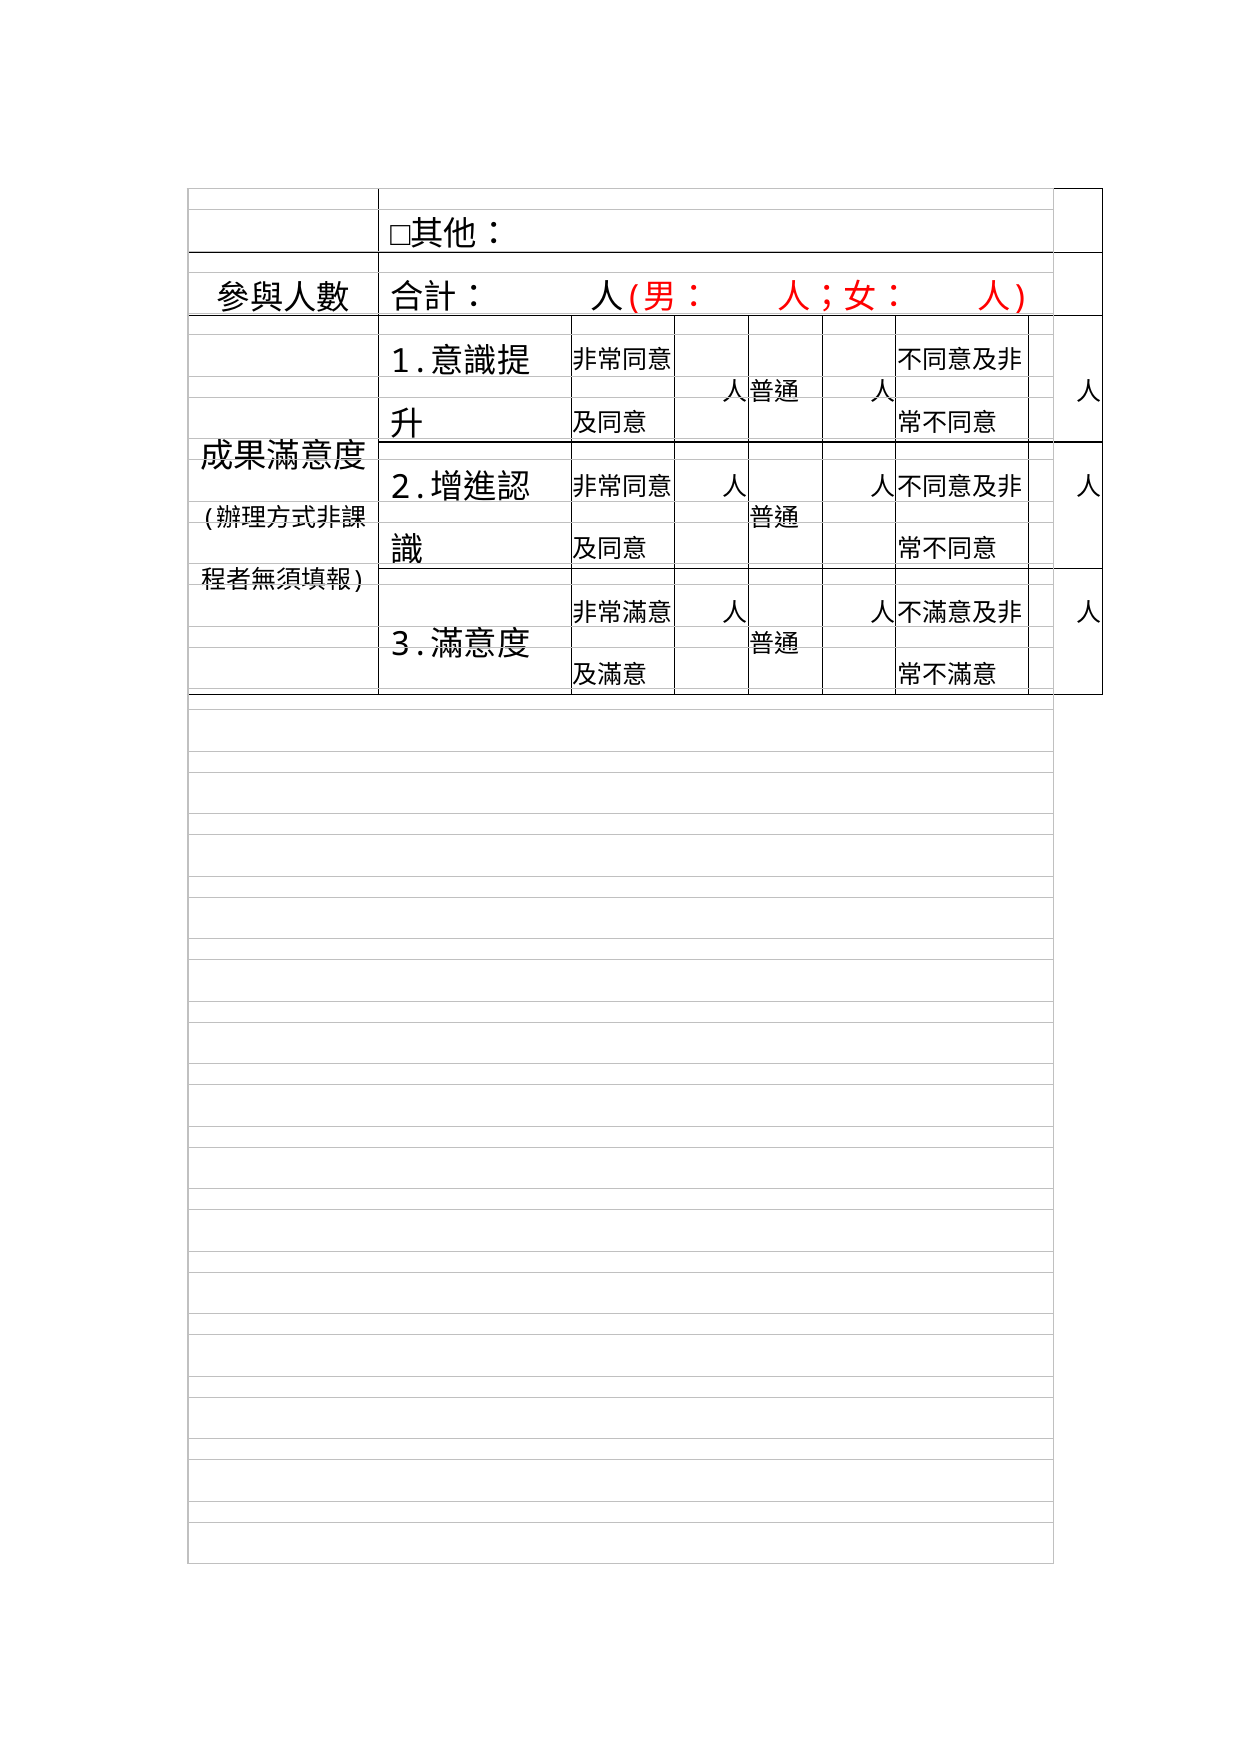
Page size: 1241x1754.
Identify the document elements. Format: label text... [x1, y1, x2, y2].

table_cell 3.滿意度 [379, 569, 571, 584]
table_cell 人 [675, 316, 748, 334]
table_cell 普通 [749, 689, 822, 693]
table_cell [1029, 377, 1053, 397]
table_cell 成果滿意度 (辦理方式非課程者無須填報) [189, 439, 218, 459]
table_cell 人 [1054, 443, 1102, 567]
table_cell 不同意及非常不同意 [896, 523, 1028, 563]
table_cell [572, 443, 674, 459]
table_cell 人 [675, 335, 748, 376]
table_cell 不同意及非 [896, 335, 1028, 376]
table_cell 參與對象 [189, 210, 378, 251]
table_cell 3.滿意度 [451, 627, 514, 647]
table_cell 普通 [749, 443, 822, 459]
table_cell 人 [823, 689, 895, 693]
table_cell 成果滿意度 (辦理方式非課程者無須填報) [189, 377, 378, 397]
table_cell 成果滿意度 (辦理方式非課程者無須填報) [189, 689, 378, 693]
table_cell [379, 316, 571, 334]
table_cell 人 [823, 569, 895, 584]
table_cell 普通 [749, 648, 822, 688]
table_cell [379, 443, 571, 459]
table_cell [1029, 627, 1053, 647]
table_cell 3.滿意度 [379, 585, 571, 626]
table_cell 不同意及非常不同意 [896, 460, 1028, 501]
table_cell [1029, 460, 1053, 501]
table_cell [1029, 689, 1053, 693]
table_cell 普通 [749, 460, 822, 501]
table_cell 及同意 [572, 523, 674, 563]
table_cell [572, 502, 674, 522]
table_cell 不滿意及非常不滿意 [896, 569, 1028, 584]
table_cell 成果滿意度 (辦理方式非課程者無須填報) [189, 316, 378, 334]
table_cell 普通 [749, 569, 822, 584]
table_cell [675, 627, 748, 647]
table_cell 及滿意 [572, 648, 674, 688]
table_cell 人 [823, 627, 895, 647]
table_cell [675, 502, 748, 522]
table_cell 人 [823, 648, 895, 688]
table_cell [572, 569, 674, 584]
table_cell 成果滿意度 (辦理方式非課程者無須填報) [189, 398, 378, 438]
table_cell 成果滿意度 (辦理方式非課程者無須填報) [221, 439, 285, 459]
table_cell 人 [823, 316, 895, 334]
table_cell 成果滿意度 (辦理方式非課程者無須填報) [189, 648, 378, 688]
table_cell [1029, 335, 1053, 376]
table_cell 成果滿意度 (辦理方式非課程者無須填報) [339, 439, 378, 459]
table_cell 合計： 人(男： 人；女： 人) [379, 273, 1053, 313]
table_cell 3.滿意度 [379, 648, 571, 688]
table_cell [1029, 443, 1053, 459]
table_cell 不同意及非常不同意 [896, 502, 1028, 522]
table_cell 人 [1054, 569, 1102, 693]
table_cell [675, 689, 748, 693]
table_cell [896, 377, 1028, 397]
table_cell [675, 648, 748, 688]
table_cell 成果滿意度 (辦理方式非課程者無須填報) [189, 523, 378, 563]
table_cell 人 [823, 460, 895, 501]
table_cell 不滿意及非常不滿意 [896, 648, 1028, 688]
table_cell [379, 502, 571, 522]
table_cell 3.滿意度 [503, 627, 571, 647]
table_cell 3.滿意度 [379, 627, 449, 647]
table_cell 人 [675, 585, 748, 626]
table_cell [1029, 502, 1053, 522]
table_cell [1029, 569, 1053, 584]
table_cell [1054, 253, 1102, 315]
table_cell [1029, 523, 1053, 563]
table_cell □宗教團體代表或負責人 □宗教團體成員或幹部 □政府機關宗教行政人員 □其他： [1054, 189, 1102, 252]
table_cell [379, 377, 571, 397]
table_cell 2.增進認 [379, 460, 571, 501]
table_cell 普通 [749, 502, 822, 522]
table_cell [572, 316, 674, 334]
table_cell 成果滿意度 (辦理方式非課程者無須填報) [189, 502, 378, 522]
table_cell 識 [379, 523, 571, 563]
table_cell 升 [379, 398, 571, 438]
table_cell [379, 253, 1053, 272]
table_cell 普通 [749, 335, 822, 376]
table_cell 常不同意 [896, 398, 1028, 438]
table_cell 成果滿意度 (辦理方式非課程者無須填報) [189, 627, 378, 647]
table_cell 人 [823, 523, 895, 563]
table_cell 非常滿意 [572, 585, 674, 626]
table_cell 人 [823, 585, 895, 626]
table_cell 3.滿意度 [379, 689, 571, 693]
table_cell 不同意及非常不同意 [896, 443, 1028, 459]
table_cell [675, 569, 748, 584]
table_cell 不滿意及非常不滿意 [896, 689, 1028, 693]
table_cell 1.意識提 [379, 335, 571, 376]
table_cell 成果滿意度 (辦理方式非課程者無須填報) [189, 585, 378, 626]
table_cell 普通 [749, 377, 822, 397]
table_cell [572, 689, 674, 693]
table_cell [572, 377, 674, 397]
table_cell 不滿意及非常不滿意 [896, 627, 1028, 647]
table_cell 非常同意 [572, 335, 674, 376]
table_cell 普通 [749, 316, 822, 334]
table_cell [675, 443, 748, 459]
table_cell [189, 253, 378, 272]
table_cell 普通 [749, 585, 822, 626]
table_cell 成果滿意度 (辦理方式非課程者無須填報) [189, 564, 378, 584]
table_cell 非常同意 [572, 460, 674, 501]
table_cell [1029, 585, 1053, 626]
table_cell 普通 [749, 523, 822, 563]
table_cell □宗教團體代表或負責人 □宗教團體成員或幹部 □政府機關宗教行政人員 □其他： [379, 189, 1053, 209]
table_cell 人 [823, 502, 895, 522]
table_cell 人 [823, 335, 895, 376]
table_cell [1029, 316, 1053, 334]
table_cell [1029, 398, 1053, 438]
table_cell 普通 [749, 627, 822, 647]
table_cell 成果滿意度 (辦理方式非課程者無須填報) [189, 335, 378, 376]
table_cell 人 [675, 460, 748, 501]
table_cell 參與對象 [189, 189, 378, 209]
table_cell 人 [823, 398, 895, 438]
table_cell □宗教團體代表或負責人 □宗教團體成員或幹部 □政府機關宗教行政人員 □其他： [379, 210, 1053, 251]
table_cell 成果滿意度 (辦理方式非課程者無須填報) [189, 460, 378, 501]
table_cell 人 [879, 388, 886, 397]
table_cell 人 [675, 398, 748, 438]
table_cell 及同意 [572, 398, 674, 438]
table_cell 參與人數 [189, 273, 378, 313]
table_cell [896, 316, 1028, 334]
table_cell 人 [731, 388, 738, 397]
table_cell [675, 523, 748, 563]
table_cell [572, 627, 674, 647]
table_cell 人 [823, 443, 895, 459]
table_cell [1029, 648, 1053, 688]
table_cell 普通 [749, 398, 822, 438]
table_cell 人 [823, 377, 895, 397]
table_cell 人 [1054, 316, 1102, 441]
table_cell 人 [675, 377, 748, 397]
table_cell 成果滿意度 (辦理方式非課程者無須填報) [287, 439, 350, 459]
table_cell 不滿意及非常不滿意 [896, 585, 1028, 626]
